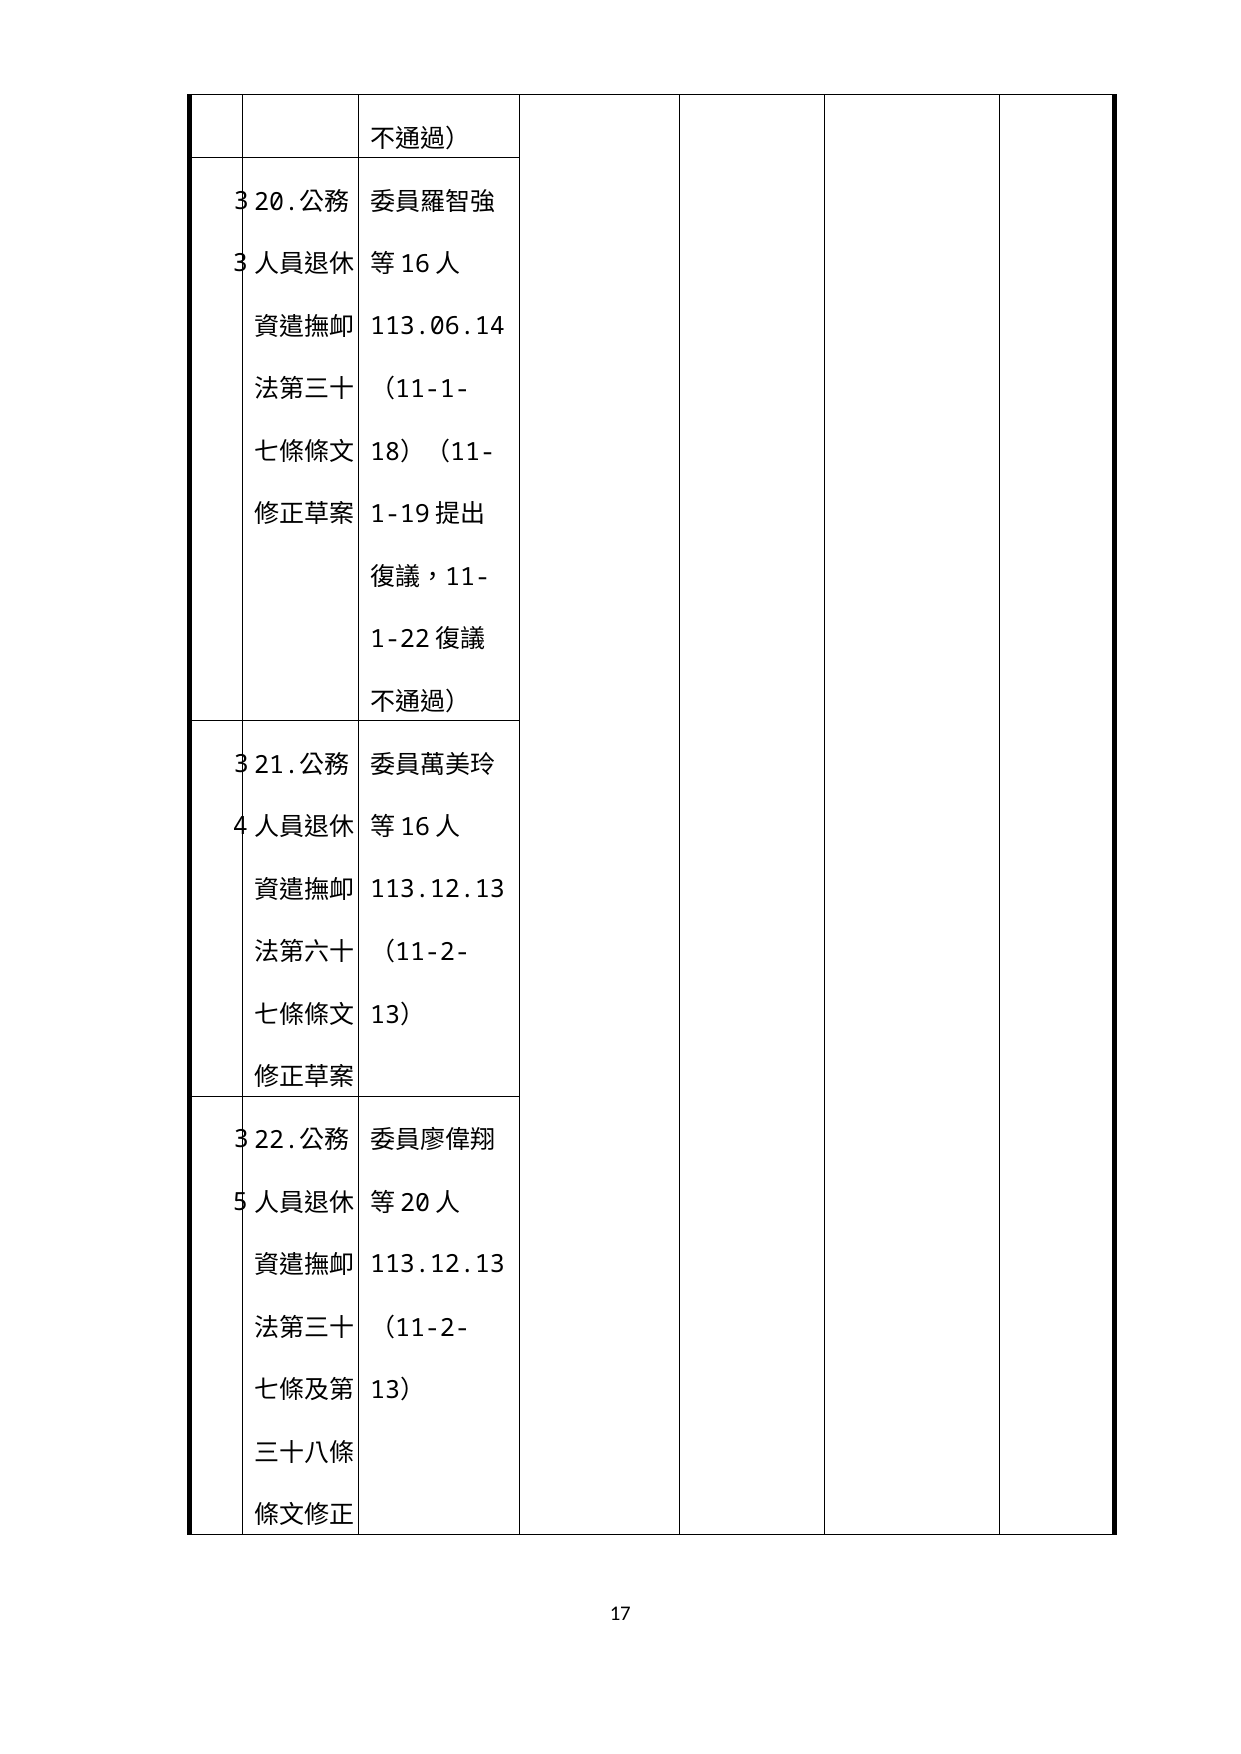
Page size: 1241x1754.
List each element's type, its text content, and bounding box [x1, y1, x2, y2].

table_cell [1000, 95, 1112, 1534]
table_cell 19.公務人員退休資遣撫卹法第三十八條條文修正草案 [243, 95, 358, 157]
table_cell [520, 95, 679, 1534]
table_cell [825, 95, 999, 1534]
table_cell [192, 1097, 242, 1534]
table_cell 委員萬美玲 等16人 113.12.13 （11-2-13） [359, 721, 519, 1096]
table_cell [192, 95, 242, 157]
table_cell [236, 820, 241, 828]
table_cell 不通過） [359, 95, 519, 157]
table_cell 委員廖偉翔 等20人 113.12.13 （11-2-13） [359, 1097, 519, 1534]
table_cell [680, 95, 824, 1534]
table_cell 20.公務人員退休資遣撫卹法第三十七條條文修正草案 [243, 158, 358, 720]
table_cell 22.公務人員退休資遣撫卹法第三十七條及第三十八條條文修正草案 [243, 1097, 358, 1534]
table_cell [192, 721, 242, 1096]
table_cell [192, 158, 242, 720]
table_cell 21.公務人員退休資遣撫卹法第六十七條條文修正草案 [243, 721, 358, 1096]
table_cell 委員羅智強 等16人 113.06.14 （11-1-18）（11-1-19提出復議，11-1-22復議不通過） [359, 158, 519, 720]
